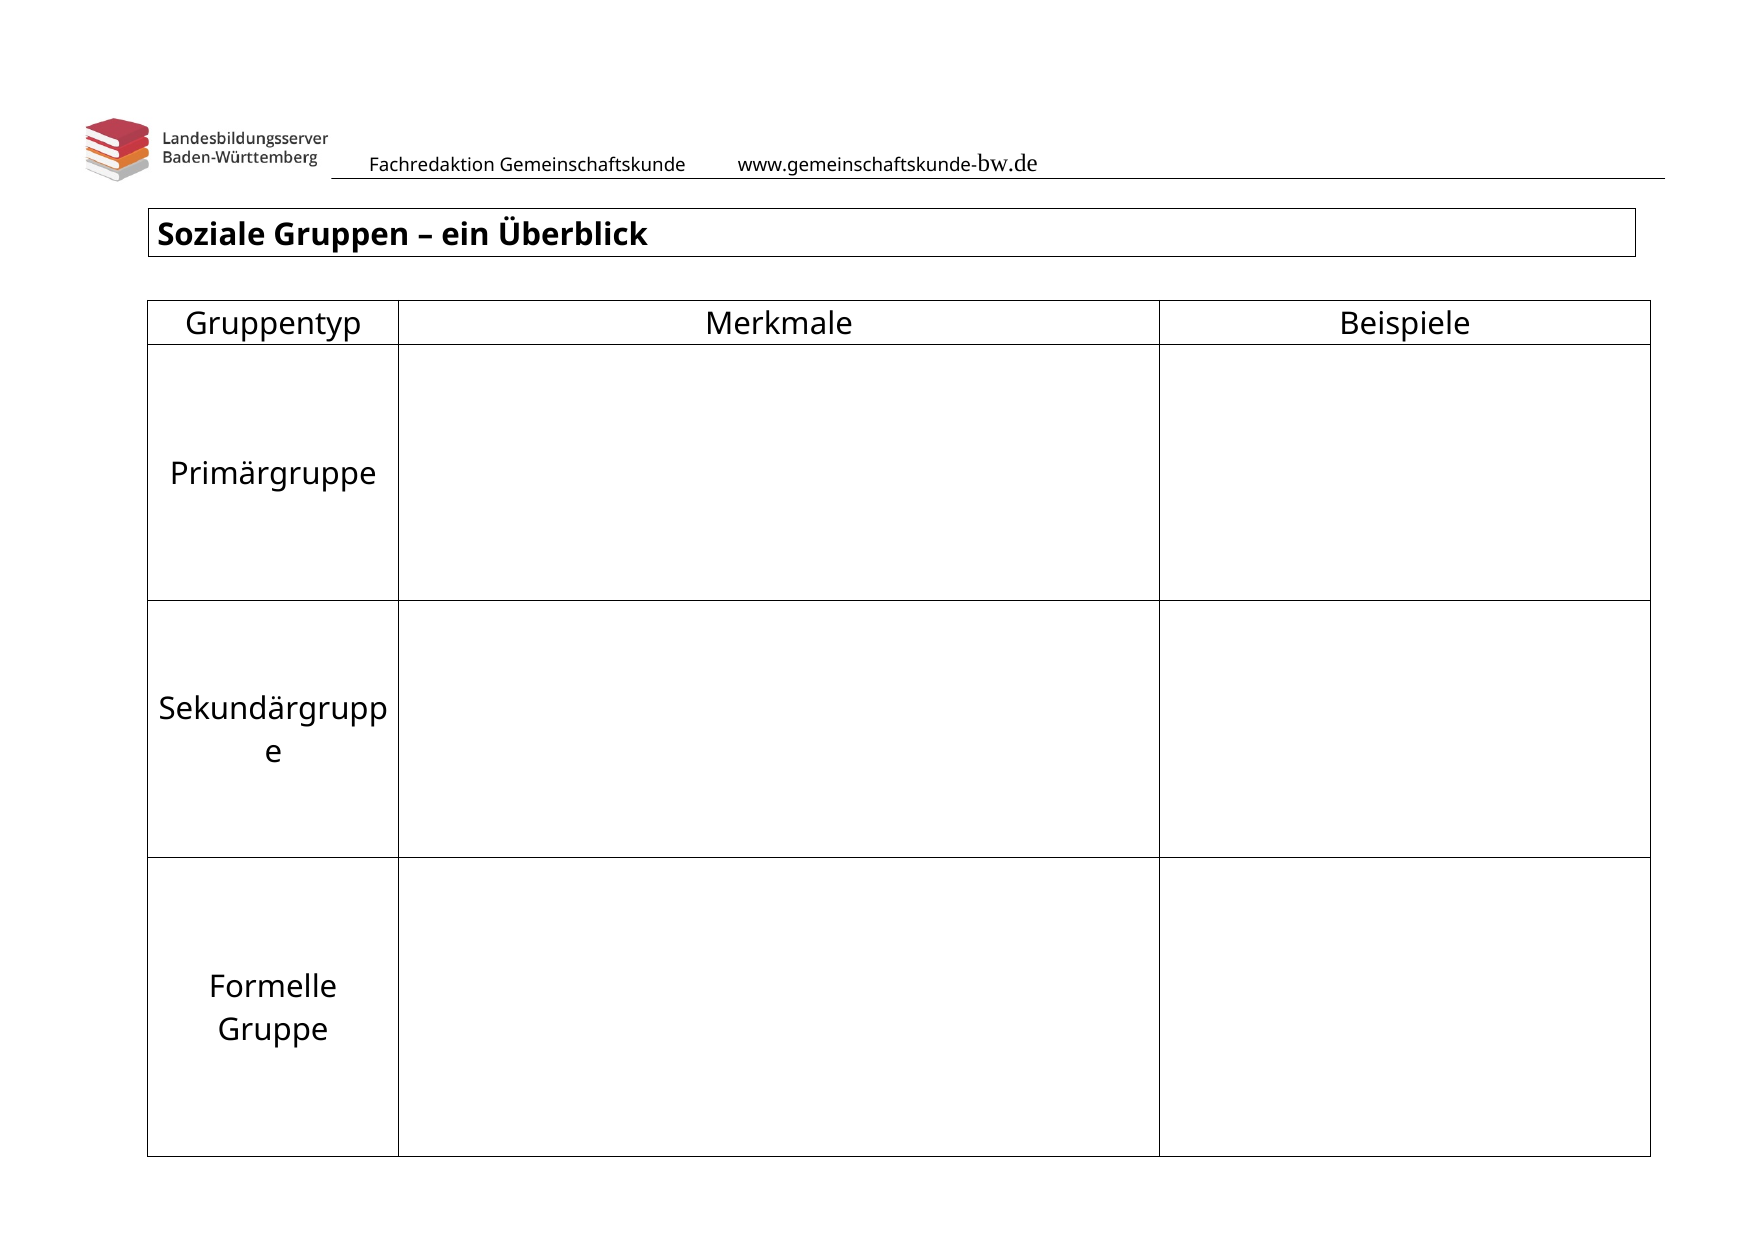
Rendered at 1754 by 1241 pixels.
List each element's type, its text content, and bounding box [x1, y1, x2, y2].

table_header Gruppentyp [148, 301, 398, 343]
table_header Merkmale [399, 301, 1159, 343]
table_cell Sekundärgruppe [148, 601, 398, 857]
table_cell [399, 345, 1159, 600]
table_cell Primärgruppe [148, 345, 398, 600]
table_cell Formelle Gruppe [148, 858, 398, 1156]
table_cell [1160, 601, 1650, 857]
table_cell [1160, 345, 1650, 600]
table_cell [399, 858, 1159, 1156]
table_cell [1160, 858, 1650, 1156]
table_header Beispiele [1160, 301, 1650, 343]
table_cell [399, 601, 1159, 857]
text Soziale Gruppen – ein Überblick [149, 209, 1635, 256]
